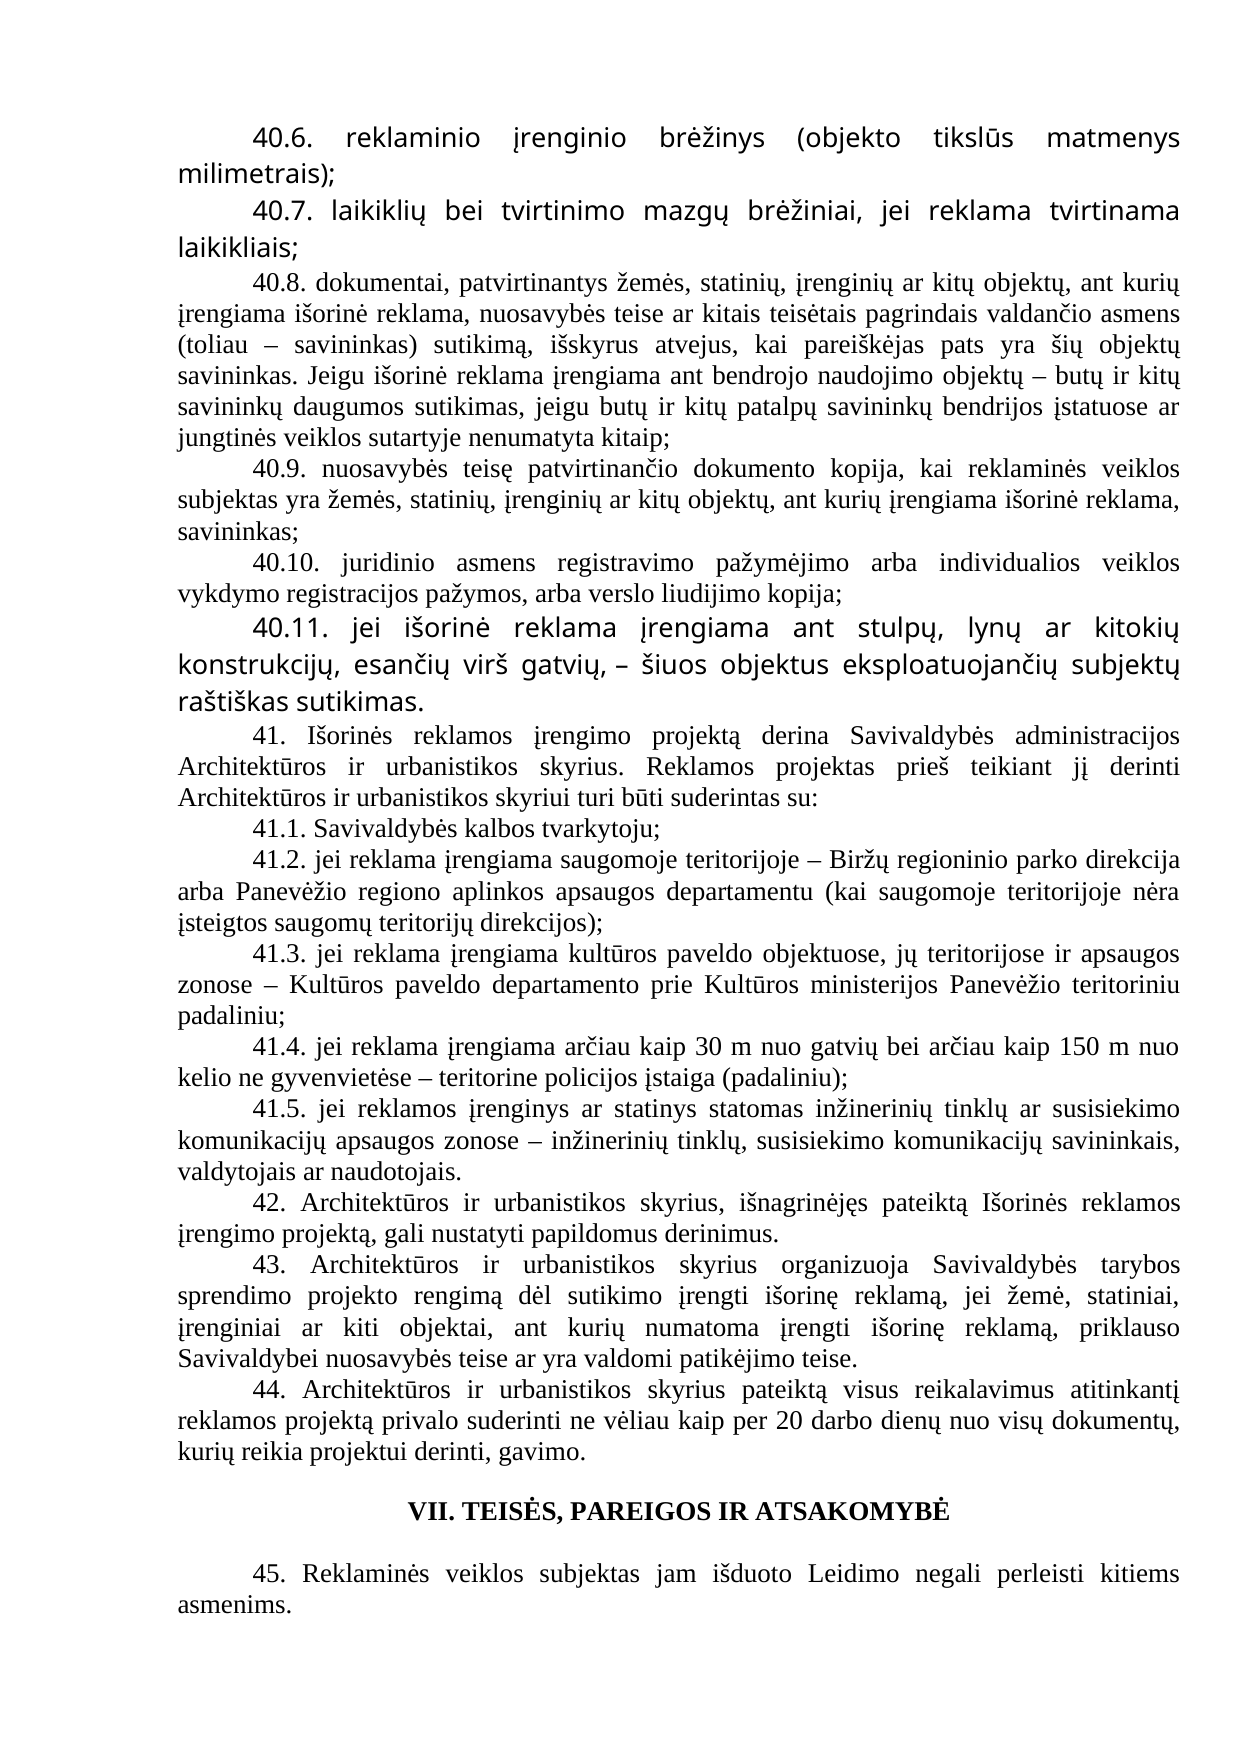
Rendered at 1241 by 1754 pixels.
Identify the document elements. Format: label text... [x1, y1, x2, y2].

text VII. TEISĖS, PAREIGOS IR ATSAKOMYBĖ [177, 1495, 1181, 1526]
text 41. Išorinės reklamos įrengimo projektą derina Savivaldybės administracijos Architektūros ir urbanistikos skyrius. Reklamos projektas prieš teikiant jį derinti Architektūros ir urbanistikos skyriui turi būti suderintas su: [177, 719, 1181, 812]
text 41.1. Savivaldybės kalbos tvarkytoju; [177, 812, 1181, 843]
text 41.5. jei reklamos įrenginys ar statinys statomas inžinerinių tinklų ar susisiekimo komunikacijų apsaugos zonose – inžinerinių tinklų, susisiekimo komunikacijų savininkais, valdytojais ar naudotojais. [177, 1093, 1181, 1186]
text 41.2. jei reklama įrengiama saugomoje teritorijoje – Biržų regioninio parko direkcija arba Panevėžio regiono aplinkos apsaugos departamentu (kai saugomoje teritorijoje nėra įsteigtos saugomų teritorijų direkcijos); [177, 843, 1181, 937]
text 40.8. dokumentai, patvirtinantys žemės, statinių, įrenginių ar kitų objektų, ant kurių įrengiama išorinė reklama, nuosavybės teise ar kitais teisėtais pagrindais valdančio asmens (toliau – savininkas) sutikimą, išskyrus atvejus, kai pareiškėjas pats yra šių objektų savininkas. Jeigu išorinė reklama įrengiama ant bendrojo naudojimo objektų – butų ir kitų savininkų daugumos sutikimas, jeigu butų ir kitų patalpų savininkų bendrijos įstatuose ar jungtinės veiklos sutartyje nenumatyta kitaip; [177, 266, 1181, 452]
text 44. Architektūros ir urbanistikos skyrius pateiktą visus reikalavimus atitinkantį reklamos projektą privalo suderinti ne vėliau kaip per 20 darbo dienų nuo visų dokumentų, kurių reikia projektui derinti, gavimo. [177, 1373, 1181, 1466]
text 43. Architektūros ir urbanistikos skyrius organizuoja Savivaldybės tarybos sprendimo projekto rengimą dėl sutikimo įrengti išorinę reklamą, jei žemė, statiniai, įrenginiai ar kiti objektai, ant kurių numatoma įrengti išorinę reklamą, priklauso Savivaldybei nuosavybės teise ar yra valdomi patikėjimo teise. [177, 1248, 1181, 1373]
text 41.4. jei reklama įrengiama arčiau kaip 30 m nuo gatvių bei arčiau kaip 150 m nuo kelio ne gyvenvietėse – teritorine policijos įstaiga (padaliniu); [177, 1030, 1181, 1093]
text 45. Reklaminės veiklos subjektas jam išduoto Leidimo negali perleisti kitiems asmenims. [177, 1557, 1181, 1620]
text 42. Architektūros ir urbanistikos skyrius, išnagrinėjęs pateiktą Išorinės reklamos įrengimo projektą, gali nustatyti papildomus derinimus. [177, 1186, 1181, 1248]
text 40.9. nuosavybės teisę patvirtinančio dokumento kopija, kai reklaminės veiklos subjektas yra žemės, statinių, įrenginių ar kitų objektų, ant kurių įrengiama išorinė reklama, savininkas; [177, 452, 1181, 546]
text 40.11. jei išorinė reklama įrengiama ant stulpų, lynų ar kitokių konstrukcijų, esančių virš gatvių, – šiuos objektus eksploatuojančių subjektų raštiškas sutikimas. [177, 608, 1181, 719]
text 40.7. laikiklių bei tvirtinimo mazgų brėžiniai, jei reklama tvirtinama laikikliais; [177, 192, 1181, 266]
text 41.3. jei reklama įrengiama kultūros paveldo objektuose, jų teritorijose ir apsaugos zonose – Kultūros paveldo departamento prie Kultūros ministerijos Panevėžio teritoriniu padaliniu; [177, 937, 1181, 1030]
text 40.10. juridinio asmens registravimo pažymėjimo arba individualios veiklos vykdymo registracijos pažymos, arba verslo liudijimo kopija; [177, 546, 1181, 608]
text 40.6. reklaminio įrenginio brėžinys (objekto tikslūs matmenys milimetrais); [177, 118, 1181, 192]
